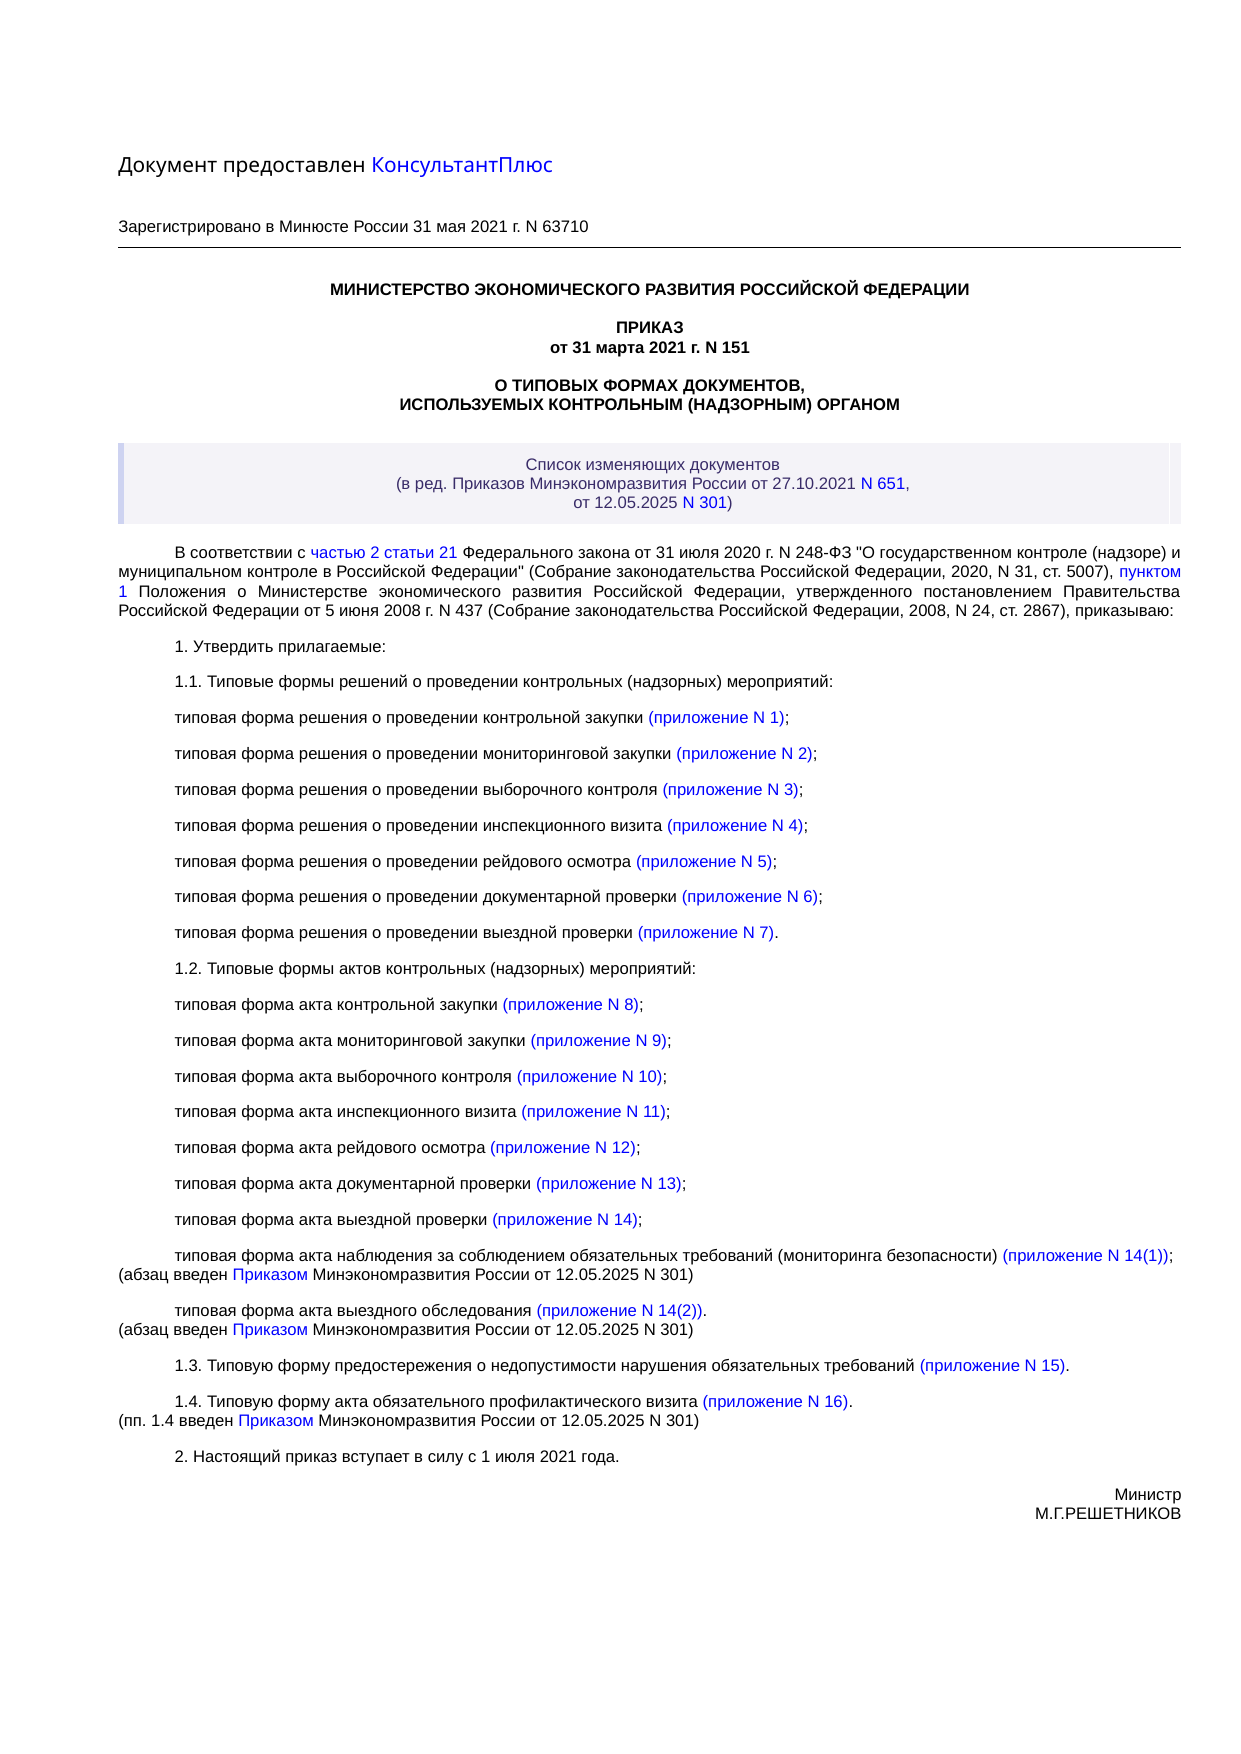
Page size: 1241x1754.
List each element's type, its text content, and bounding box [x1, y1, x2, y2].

table_header [124, 443, 136, 524]
text В соответствии с частью 2 статьи 21 Федерального закона от 31 июля 2020 г. N 248-ФЗ "О государственном контроле (надзоре) и муниципальном контроле в Российской Федерации" (Собрание законодательства Российской Федерации, 2020, N 31, ст. 5007), пунктом 1 Положения о Министерстве экономического развития Российской Федерации, утвержденного постановлением Правительства Российской Федерации от 5 июня 2008 г. N 437 (Собрание законодательства Российской Федерации, 2008, N 24, ст. 2867), приказываю: [118, 543, 1181, 620]
text Министр [118, 1485, 1181, 1504]
subtitle Зарегистрировано в Минюсте России 31 мая 2021 г. N 63710 [118, 217, 1181, 236]
table_header Список изменяющих документов (в ред. Приказов Минэкономразвития России от 27.10.2021 N 651, от 12.05.2025 N 301) [136, 443, 1169, 524]
text О ТИПОВЫХ ФОРМАХ ДОКУМЕНТОВ, [118, 376, 1181, 395]
text 1.2. Типовые формы актов контрольных (надзорных) мероприятий: [118, 959, 1181, 978]
text ПРИКАЗ [118, 318, 1181, 337]
text (абзац введен Приказом Минэкономразвития России от 12.05.2025 N 301) [118, 1265, 1181, 1284]
text (пп. 1.4 введен Приказом Минэкономразвития России от 12.05.2025 N 301) [118, 1411, 1181, 1430]
table_header [118, 443, 124, 524]
text типовая форма акта выборочного контроля (приложение N 10); [118, 1066, 1181, 1086]
text ИСПОЛЬЗУЕМЫХ КОНТРОЛЬНЫМ (НАДЗОРНЫМ) ОРГАНОМ [118, 395, 1181, 414]
text М.Г.РЕШЕТНИКОВ [118, 1504, 1181, 1523]
text МИНИСТЕРСТВО ЭКОНОМИЧЕСКОГО РАЗВИТИЯ РОССИЙСКОЙ ФЕДЕРАЦИИ [118, 280, 1181, 299]
text типовая форма решения о проведении рейдового осмотра (приложение N 5); [118, 851, 1181, 871]
text 1.3. Типовую форму предостережения о недопустимости нарушения обязательных требований (приложение N 15). [118, 1356, 1181, 1375]
text 1.1. Типовые формы решений о проведении контрольных (надзорных) мероприятий: [118, 672, 1181, 691]
text 2. Настоящий приказ вступает в силу с 1 июля 2021 года. [118, 1446, 1181, 1466]
text (абзац введен Приказом Минэкономразвития России от 12.05.2025 N 301) [118, 1320, 1181, 1339]
text типовая форма решения о проведении выборочного контроля (приложение N 3); [118, 780, 1181, 799]
text 1. Утвердить прилагаемые: [118, 636, 1181, 656]
text от 31 марта 2021 г. N 151 [118, 337, 1181, 357]
text типовая форма решения о проведении контрольной закупки (приложение N 1); [118, 708, 1181, 727]
text типовая форма акта мониторинговой закупки (приложение N 9); [118, 1031, 1181, 1050]
text типовая форма решения о проведении выездной проверки (приложение N 7). [118, 923, 1181, 942]
text типовая форма акта выездной проверки (приложение N 14); [118, 1210, 1181, 1229]
text типовая форма решения о проведении инспекционного визита (приложение N 4); [118, 816, 1181, 835]
text типовая форма акта инспекционного визита (приложение N 11); [118, 1102, 1181, 1121]
text типовая форма акта документарной проверки (приложение N 13); [118, 1174, 1181, 1193]
text типовая форма акта наблюдения за соблюдением обязательных требований (мониторинга безопасности) (приложение N 14(1)); [118, 1246, 1181, 1265]
table_header [1170, 443, 1181, 524]
text 1.4. Типовую форму акта обязательного профилактического визита (приложение N 16). [118, 1391, 1181, 1411]
text типовая форма акта контрольной закупки (приложение N 8); [118, 995, 1181, 1014]
text типовая форма решения о проведении документарной проверки (приложение N 6); [118, 887, 1181, 906]
text типовая форма акта рейдового осмотра (приложение N 12); [118, 1138, 1181, 1157]
text типовая форма акта выездного обследования (приложение N 14(2)). [118, 1301, 1181, 1320]
text типовая форма решения о проведении мониторинговой закупки (приложение N 2); [118, 744, 1181, 763]
text Документ предоставлен КонсультантПлюс [118, 150, 1181, 198]
